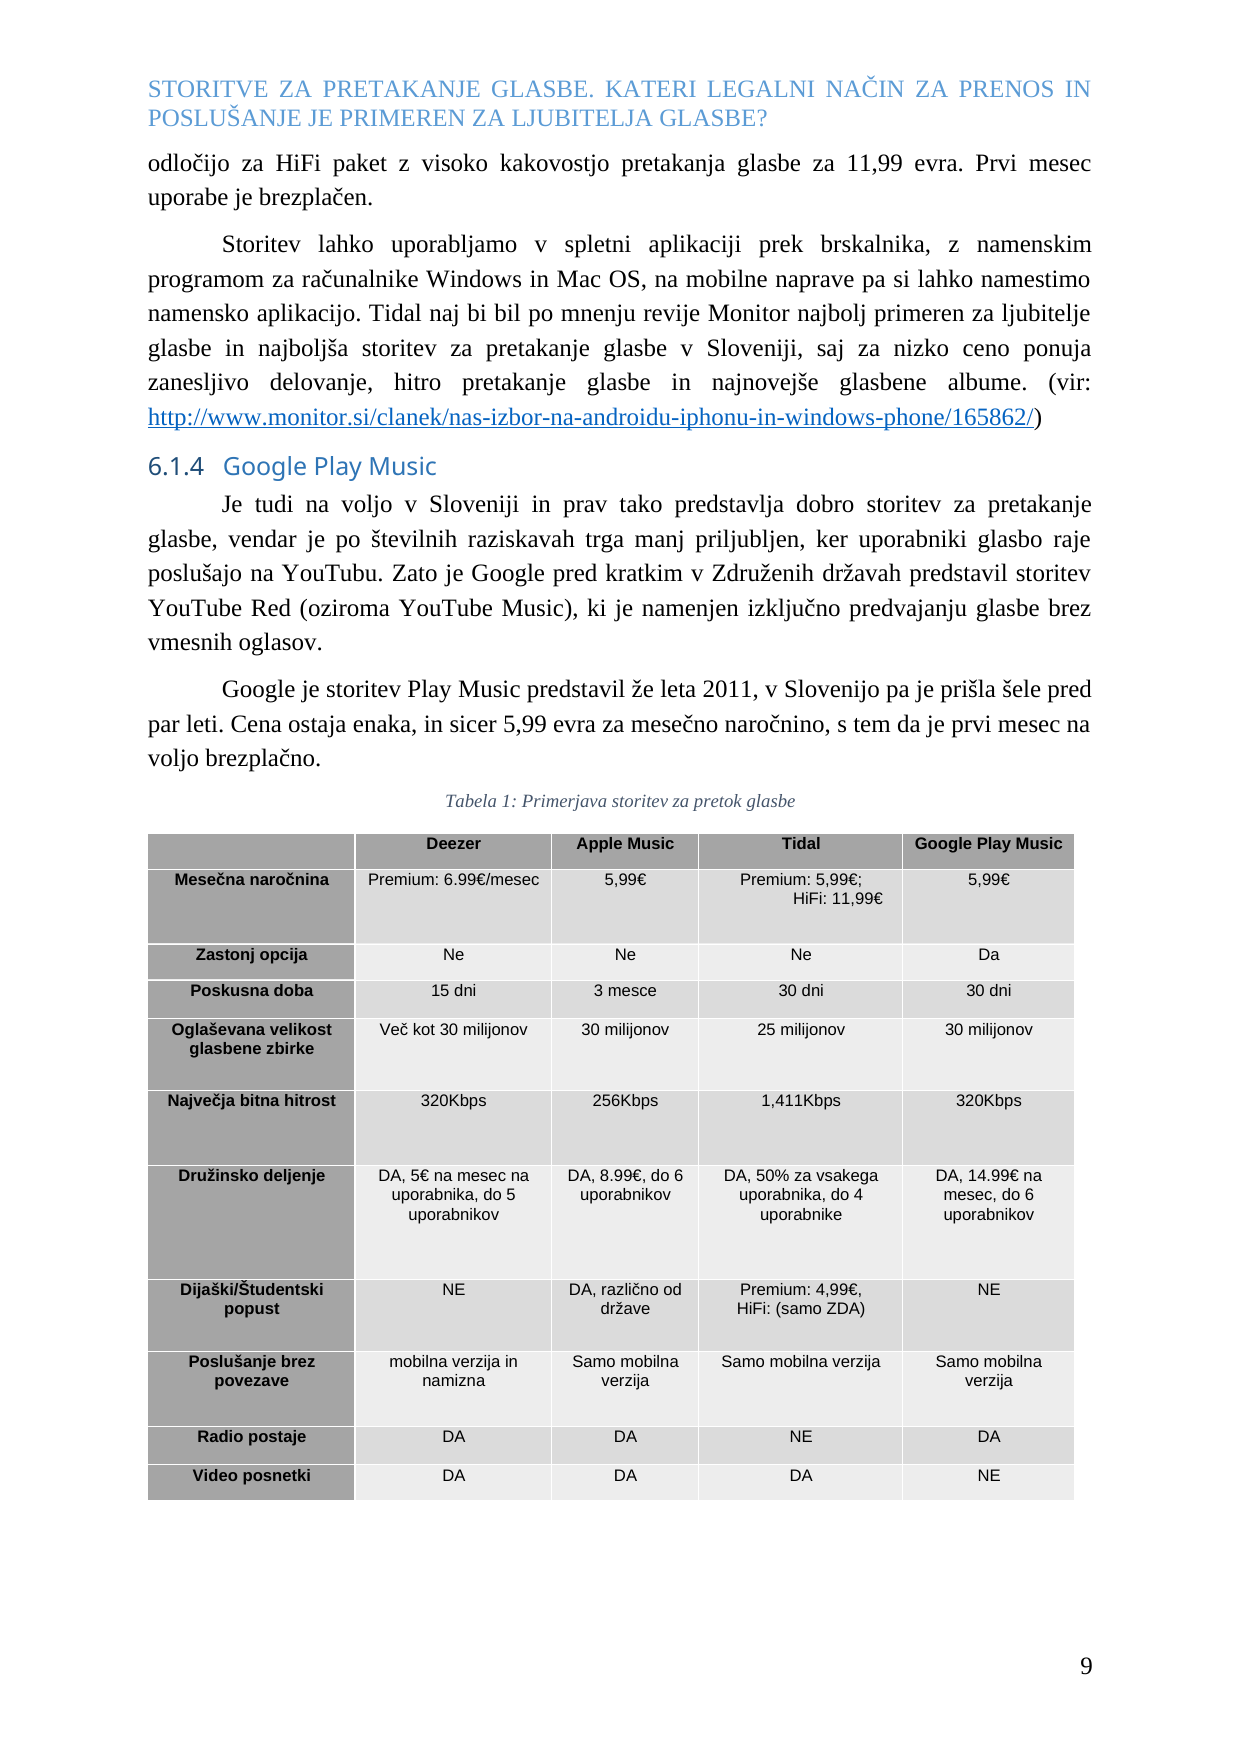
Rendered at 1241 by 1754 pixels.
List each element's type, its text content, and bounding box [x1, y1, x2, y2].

table_cell Več kot 30 milijonov [356, 1019, 551, 1090]
table_cell DA, 50% za vsakega uporabnika, do 4 uporabnike [699, 1166, 902, 1279]
table_cell Ne [356, 945, 551, 979]
table_cell DA, različno od države [552, 1280, 698, 1351]
table_cell Video posnetki [148, 1465, 354, 1500]
table_cell 30 milijonov [903, 1019, 1074, 1090]
table_cell Radio postaje [148, 1427, 354, 1464]
table_cell Mesečna naročnina [148, 870, 354, 943]
table_cell Družinsko deljenje [148, 1166, 354, 1279]
table_cell DA [356, 1427, 551, 1464]
table_cell Premium: 4,99€, HiFi: (samo ZDA) [699, 1280, 902, 1351]
table_cell Premium: 5,99€; HiFi: 11,99€ [699, 870, 902, 943]
table_cell DA [356, 1465, 551, 1500]
table_cell 30 dni [903, 981, 1074, 1018]
table_cell NE [903, 1280, 1074, 1351]
table_cell DA [552, 1465, 698, 1500]
table_cell Premium: 6.99€/mesec [356, 870, 551, 943]
table_cell Samo mobilna verzija [552, 1352, 698, 1426]
table_cell 320Kbps [903, 1091, 1074, 1165]
table_cell Oglaševana velikost glasbene zbirke [148, 1019, 354, 1090]
text Je tudi na voljo v Sloveniji in prav tako predstavlja dobro storitev za pretakanje glasbe, vendar je po številnih raziskavah trga manj priljubljen, ker uporabniki glasbo raje poslušajo na YouTubu. Zato je Google pred kratkim v Združenih državah predstavil storitev YouTube Red (oziroma YouTube Music), ki je namenjen izključno predvajanju glasbe brez vmesnih oglasov. [148, 489, 1092, 656]
table_header Deezer [356, 834, 551, 869]
table_cell 3 mesce [552, 981, 698, 1018]
table_cell 5,99€ [552, 870, 698, 943]
table_header [148, 834, 354, 869]
table_cell Poskusna doba [148, 981, 354, 1018]
table_cell 5,99€ [903, 870, 1074, 943]
table_cell DA, 8.99€, do 6 uporabnikov [552, 1166, 698, 1279]
text Tidal je nastal leta 2014 v podjetju Apsiro kot pobuda ameriških glasbenikov. Marca 2015 je storitev kupil Jay Z, ponuja pa po njihovem mnenju pretakanje glasbe v najvišji hi-fi kakovosti. Zato lahko uporabniki v Sloveniji izbirajo med dvema paketoma, in sicer paket z osnovno kakovostjo glasbe za 5,99 evra, lahko pa se odločijo za HiFi paket z visoko kakovostjo pretakanja glasbe za 11,99 evra. Prvi mesec uporabe je brezplačen. [148, 148, 1092, 211]
table_cell DA, 5€ na mesec na uporabnika, do 5 uporabnikov [356, 1166, 551, 1279]
table_cell Poslušanje brez povezave [148, 1352, 354, 1426]
table_cell 30 milijonov [552, 1019, 698, 1090]
table_cell DA [552, 1427, 698, 1464]
table_cell 256Kbps [552, 1091, 698, 1165]
table_header Apple Music [552, 834, 698, 869]
table_cell 30 dni [699, 981, 902, 1018]
table_cell Samo mobilna verzija [903, 1352, 1074, 1426]
text Storitev lahko uporabljamo v spletni aplikaciji prek brskalnika, z namenskim programom za računalnike Windows in Mac OS, na mobilne naprave pa si lahko namestimo namensko aplikacijo. Tidal naj bi bil po mnenju revije Monitor najbolj primeren za ljubitelje glasbe in najboljša storitev za pretakanje glasbe v Sloveniji, saj za nizko ceno ponuja zanesljivo delovanje, hitro pretakanje glasbe in najnovejše glasbene albume. (vir: http://www.monitor.si/clanek/nas-izbor-na-androidu-iphonu-in-windows-phone/165862/) [148, 229, 1092, 430]
table_cell 15 dni [356, 981, 551, 1018]
table_header Google Play Music [903, 834, 1074, 869]
table_cell Največja bitna hitrost [148, 1091, 354, 1165]
table_cell NE [356, 1280, 551, 1351]
text Google je storitev Play Music predstavil že leta 2011, v Slovenijo pa je prišla šele pred par leti. Cena ostaja enaka, in sicer 5,99 evra za mesečno naročnino, s tem da je prvi mesec na voljo brezplačno. [148, 674, 1092, 772]
table_cell 320Kbps [356, 1091, 551, 1165]
text Tabela 1: Primerjava storitev za pretok glasbe [148, 790, 1092, 812]
table_cell NE [699, 1427, 902, 1464]
subtitle Google Play Music [148, 448, 1092, 483]
table_cell DA, 14.99€ na mesec, do 6 uporabnikov [903, 1166, 1074, 1279]
table_cell Samo mobilna verzija [699, 1352, 902, 1426]
table_cell 25 milijonov [699, 1019, 902, 1090]
table_cell Da [903, 945, 1074, 979]
table_header Tidal [699, 834, 902, 869]
table_cell Ne [552, 945, 698, 979]
table_cell DA [699, 1465, 902, 1500]
table_cell mobilna verzija in namizna [356, 1352, 551, 1426]
table_cell Dijaški/Študentski popust [148, 1280, 354, 1351]
table_cell Ne [699, 945, 902, 979]
table_cell 1,411Kbps [699, 1091, 902, 1165]
table_cell NE [903, 1465, 1074, 1500]
table_cell DA [903, 1427, 1074, 1464]
table_cell Zastonj opcija [148, 945, 354, 979]
